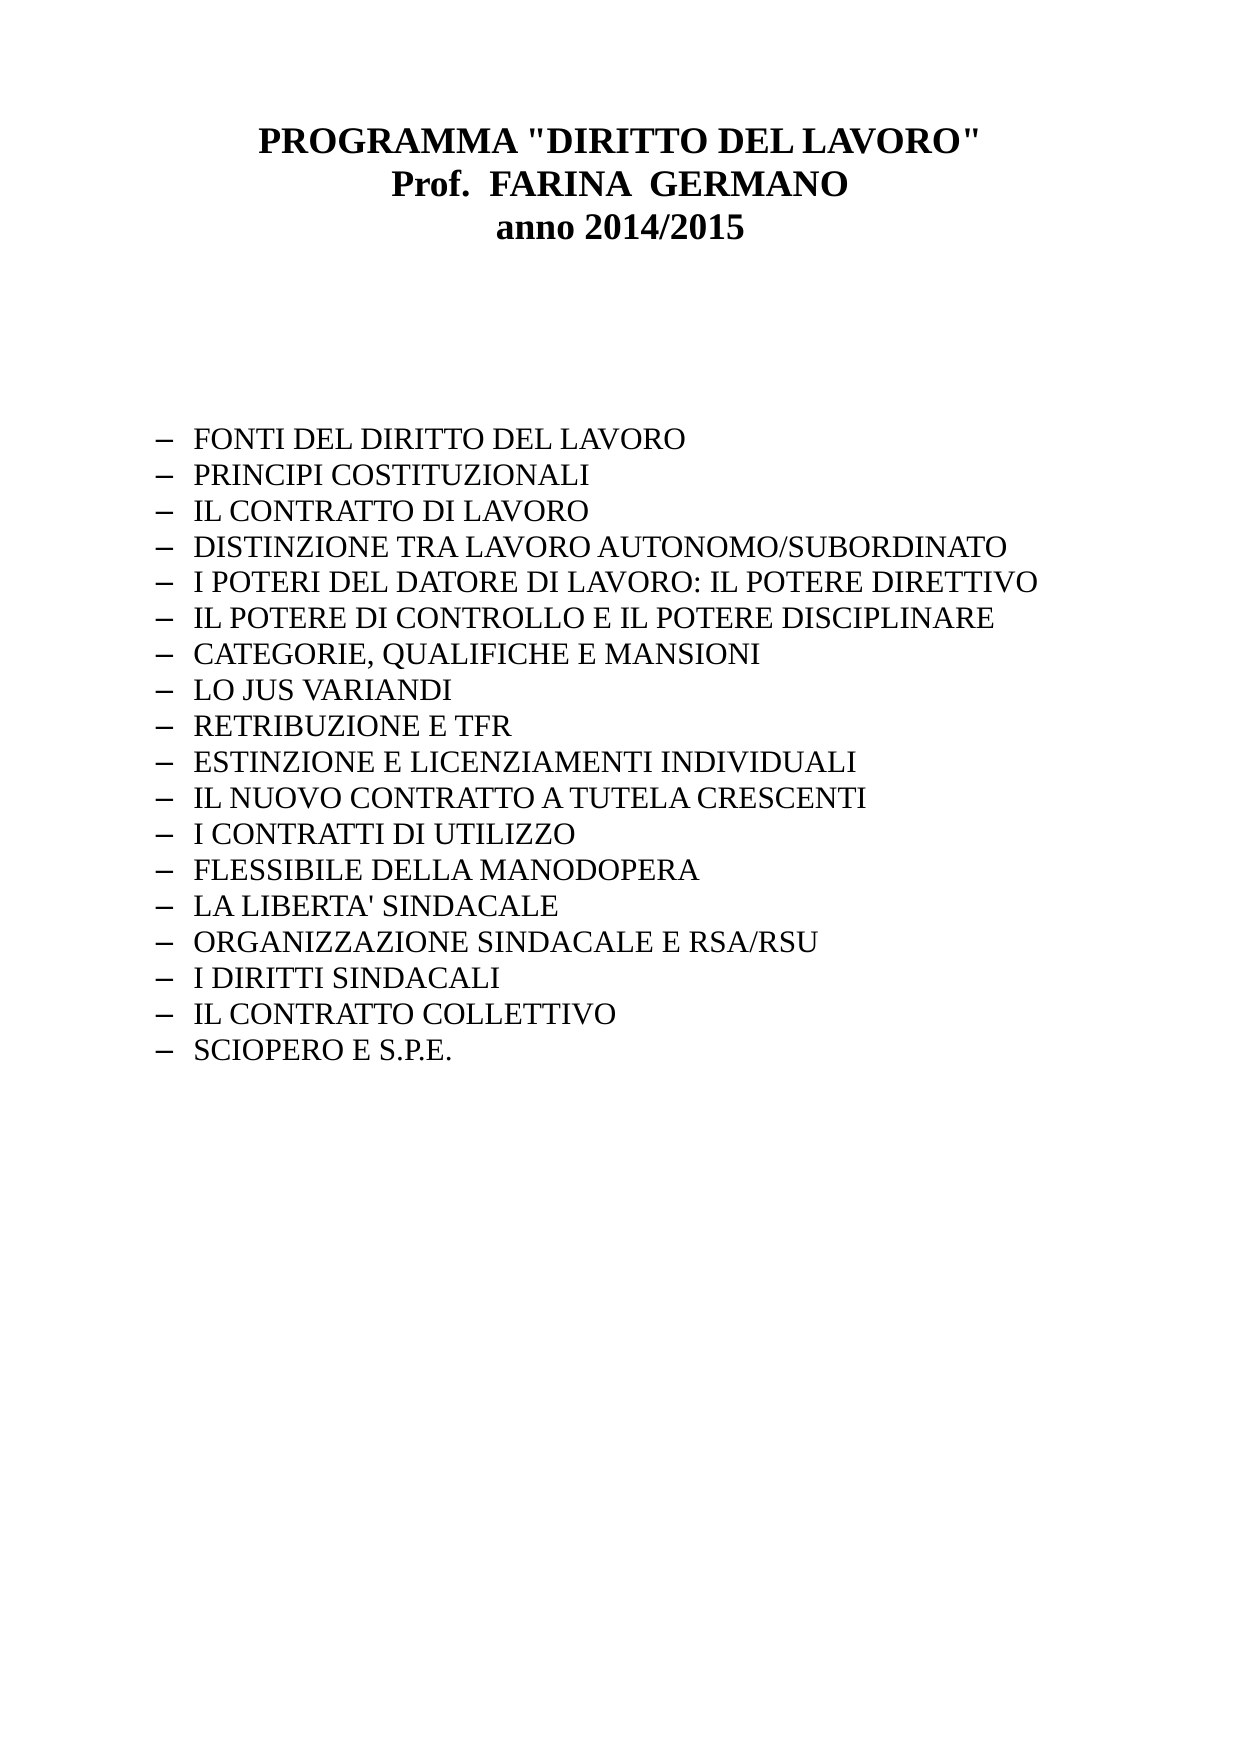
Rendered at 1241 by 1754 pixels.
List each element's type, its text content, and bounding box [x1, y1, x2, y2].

list IL NUOVO CONTRATTO A TUTELA CRESCENTI [156, 779, 1122, 815]
list ORGANIZZAZIONE SINDACALE E RSA/RSU [156, 923, 1122, 959]
list IL CONTRATTO COLLETTIVO [156, 995, 1122, 1031]
list I DIRITTI SINDACALI [156, 959, 1122, 995]
text PROGRAMMA "DIRITTO DEL LAVORO" [118, 118, 1122, 161]
list SCIOPERO E S.P.E. [156, 1031, 1122, 1067]
list I CONTRATTI DI UTILIZZO [156, 815, 1122, 851]
list I POTERI DEL DATORE DI LAVORO: IL POTERE DIRETTIVO [156, 564, 1122, 600]
list FONTI DEL DIRITTO DEL LAVORO [156, 420, 1122, 456]
list LA LIBERTA' SINDACALE [156, 887, 1122, 923]
list IL POTERE DI CONTROLLO E IL POTERE DISCIPLINARE [156, 600, 1122, 636]
text Prof. FARINA GERMANO [118, 161, 1122, 204]
list CATEGORIE, QUALIFICHE E MANSIONI [156, 636, 1122, 672]
list RETRIBUZIONE E TFR [156, 707, 1122, 743]
list PRINCIPI COSTITUZIONALI [156, 456, 1122, 492]
list IL CONTRATTO DI LAVORO [156, 492, 1122, 528]
list ESTINZIONE E LICENZIAMENTI INDIVIDUALI [156, 743, 1122, 779]
text anno 2014/2015 [118, 204, 1122, 247]
list FLESSIBILE DELLA MANODOPERA [156, 851, 1122, 887]
list LO JUS VARIANDI [156, 672, 1122, 707]
list DISTINZIONE TRA LAVORO AUTONOMO/SUBORDINATO [156, 528, 1122, 564]
